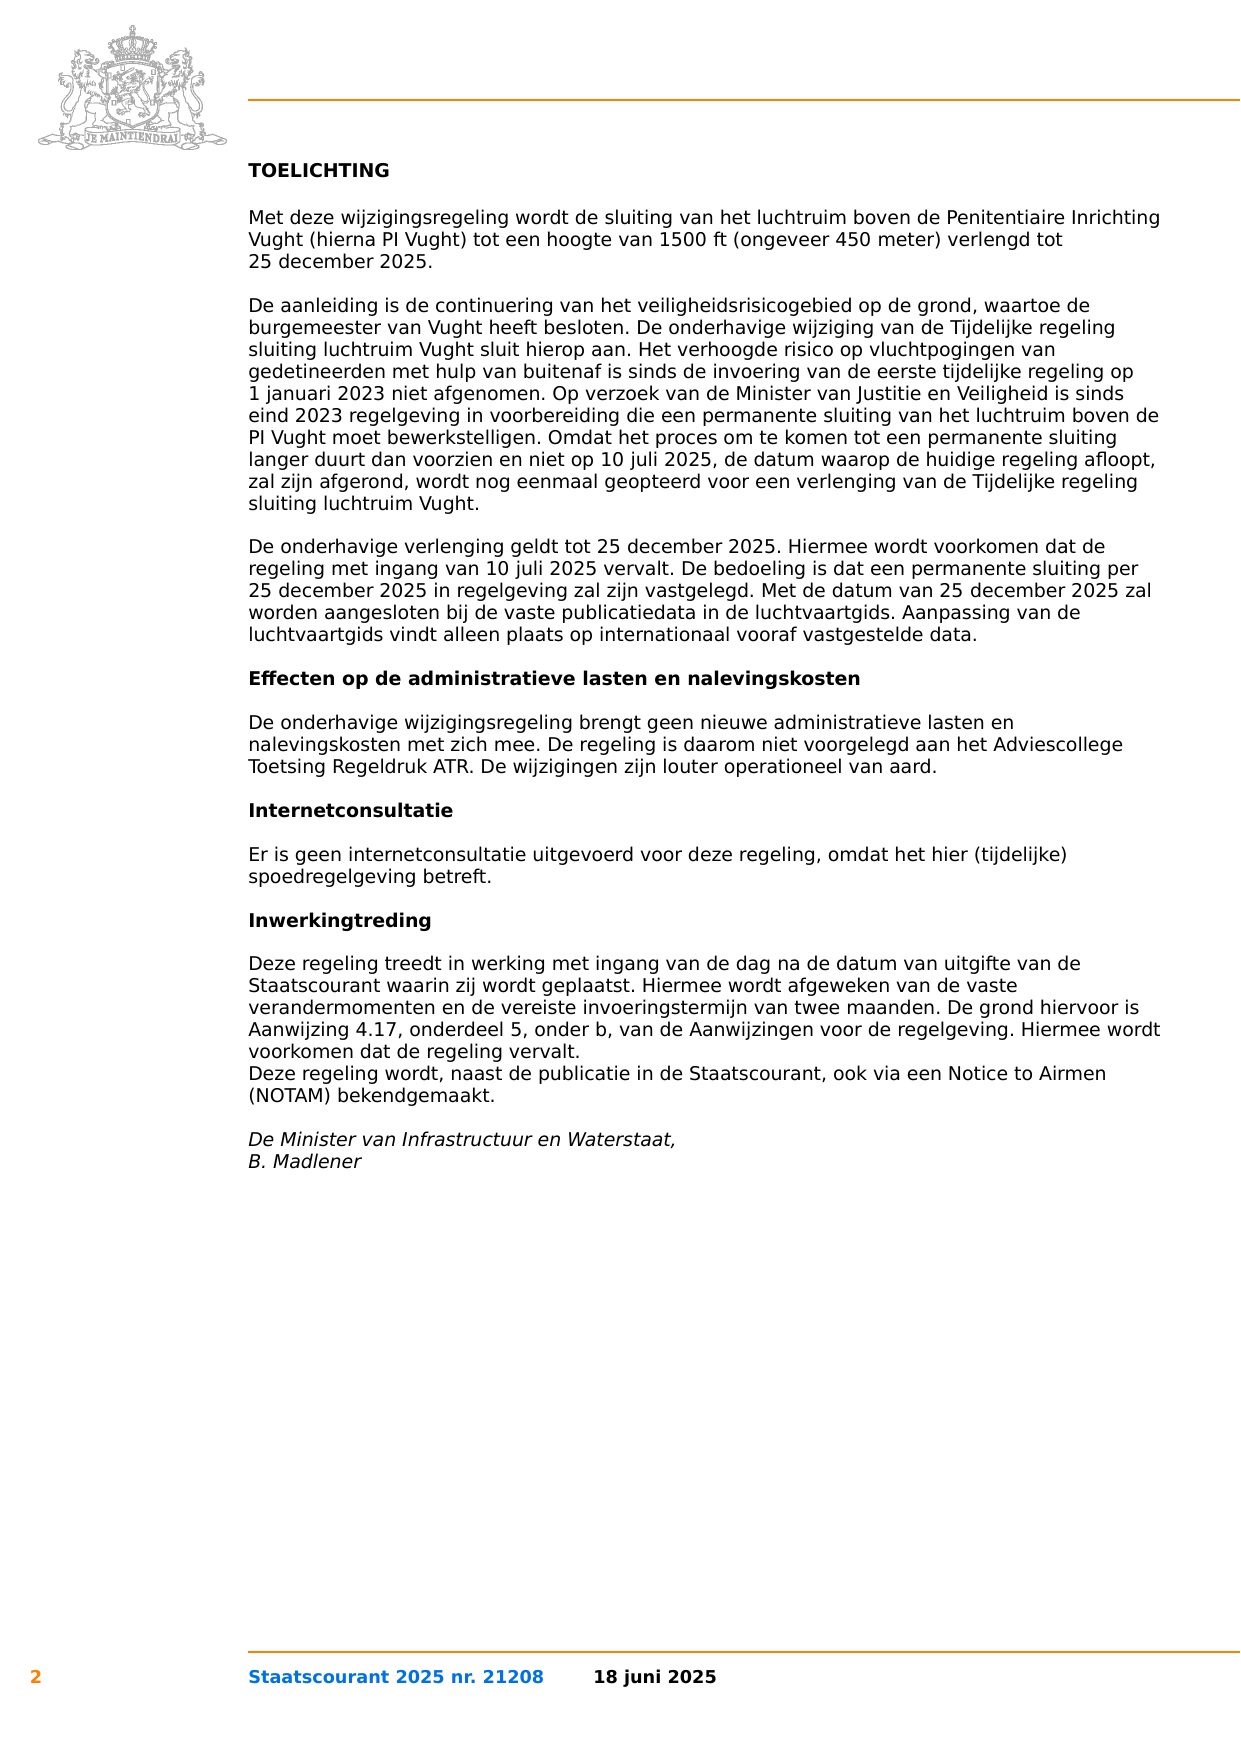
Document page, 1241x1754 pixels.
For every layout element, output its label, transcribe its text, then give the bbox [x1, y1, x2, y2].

subtitle Internetconsultatie [248, 800, 1163, 822]
text Deze regeling treedt in werking met ingang van de dag na de datum van uitgifte van de Staatscourant waarin zij wordt geplaatst. Hiermee wordt afgeweken van de vaste verandermomenten en de vereiste invoeringstermijn van twee maanden. De grond hiervoor is Aanwijzing 4.17, onderdeel 5, onder b, van de Aanwijzingen voor de regelgeving. Hiermee wordt voorkomen dat de regeling vervalt. [248, 953, 1163, 1063]
text Deze regeling wordt, naast de publicatie in de Staatscourant, ook via een Notice to Airmen (NOTAM) bekendgemaakt. [248, 1063, 1163, 1107]
subtitle Effecten op de administratieve lasten en nalevingskosten [248, 668, 1163, 690]
text De onderhavige verlenging geldt tot 25 december 2025. Hiermee wordt voorkomen dat de regeling met ingang van 10 juli 2025 vervalt. De bedoeling is dat een permanente sluiting per 25 december 2025 in regelgeving zal zijn vastgelegd. Met de datum van 25 december 2025 zal worden aangesloten bij de vaste publicatiedata in de luchtvaartgids. Aanpassing van de luchtvaartgids vindt alleen plaats op internationaal vooraf vastgestelde data. [248, 536, 1163, 646]
text Er is geen internetconsultatie uitgevoerd voor deze regeling, omdat het hier (tijdelijke) spoedregelgeving betreft. [248, 844, 1163, 888]
picture [38, 25, 227, 150]
subtitle Inwerkingtreding [248, 909, 1163, 931]
text Met deze wijzigingsregeling wordt de sluiting van het luchtruim boven de Penitentiaire Inrichting Vught (hierna PI Vught) tot een hoogte van 1500 ft (ongeveer 450 meter) verlengd tot 25 december 2025. [248, 207, 1163, 273]
text De aanleiding is de continuering van het veiligheidsrisicogebied op de grond, waartoe de burgemeester van Vught heeft besloten. De onderhavige wijziging van de Tijdelijke regeling sluiting luchtruim Vught sluit hierop aan. Het verhoogde risico op vluchtpogingen van gedetineerden met hulp van buitenaf is sinds de invoering van de eerste tijdelijke regeling op 1 januari 2023 niet afgenomen. Op verzoek van de Minister van Justitie en Veiligheid is sinds eind 2023 regelgeving in voorbereiding die een permanente sluiting van het luchtruim boven de PI Vught moet bewerkstelligen. Omdat het proces om te komen tot een permanente sluiting langer duurt dan voorzien en niet op 10 juli 2025, de datum waarop de huidige regeling afloopt, zal zijn afgerond, wordt nog eenmaal geopteerd voor een verlenging van de Tijdelijke regeling sluiting luchtruim Vught. [248, 295, 1163, 514]
text De Minister van Infrastructuur en Waterstaat, B. Madlener [248, 1129, 1163, 1173]
subtitle TOELICHTING [248, 160, 1163, 182]
text De onderhavige wijzigingsregeling brengt geen nieuwe administratieve lasten en nalevingskosten met zich mee. De regeling is daarom niet voorgelegd aan het Adviescollege Toetsing Regeldruk ATR. De wijzigingen zijn louter operationeel van aard. [248, 712, 1163, 778]
